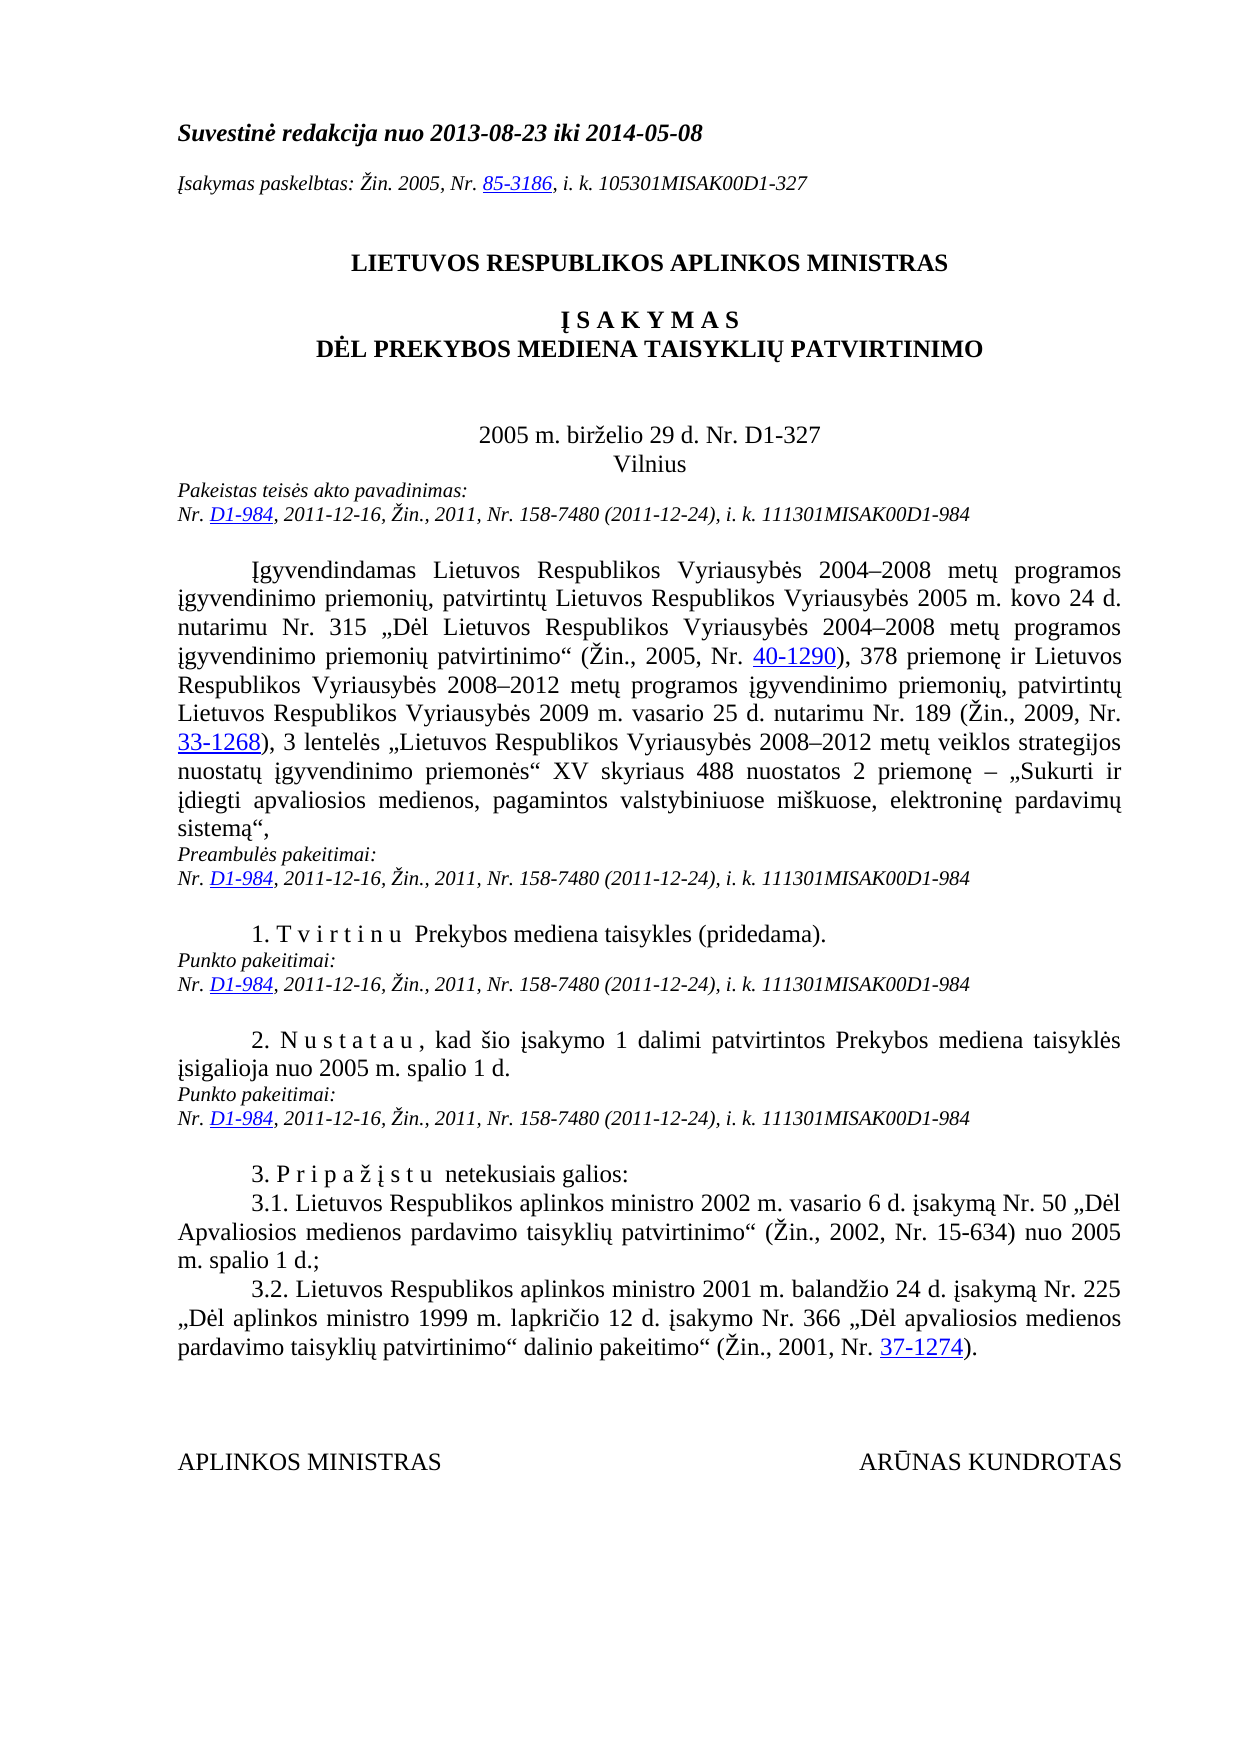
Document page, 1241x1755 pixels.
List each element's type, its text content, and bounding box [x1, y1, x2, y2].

text 2. Nustatau, kad šio įsakymo 1 dalimi patvirtintos Prekybos mediena taisyklės įsigalioja nuo 2005 m. spalio 1 d. [177, 1025, 1122, 1082]
text Punkto pakeitimai: [177, 948, 1122, 972]
text Nr. D1-984, 2011-12-16, Žin., 2011, Nr. 158-7480 (2011-12-24), i. k. 111301MISAK00D1-984 [177, 972, 1122, 996]
text LIETUVOS RESPUBLIKOS APLINKOS MINISTRAS [177, 248, 1122, 277]
text Nr. D1-984, 2011-12-16, Žin., 2011, Nr. 158-7480 (2011-12-24), i. k. 111301MISAK00D1-984 [177, 502, 1122, 526]
text 3.2. Lietuvos Respublikos aplinkos ministro 2001 m. balandžio 24 d. įsakymą Nr. 225 „Dėl aplinkos ministro 1999 m. lapkričio 12 d. įsakymo Nr. 366 „Dėl apvaliosios medienos pardavimo taisyklių patvirtinimo“ dalinio pakeitimo“ (Žin., 2001, Nr. 37-1274). [177, 1274, 1122, 1360]
text Įgyvendindamas Lietuvos Respublikos Vyriausybės 2004–2008 metų programos įgyvendinimo priemonių, patvirtintų Lietuvos Respublikos Vyriausybės 2005 m. kovo 24 d. nutarimu Nr. 315 „Dėl Lietuvos Respublikos Vyriausybės 2004–2008 metų programos įgyvendinimo priemonių patvirtinimo“ (Žin., 2005, Nr. 40-1290), 378 priemonę ir Lietuvos Respublikos Vyriausybės 2008–2012 metų programos įgyvendinimo priemonių, patvirtintų Lietuvos Respublikos Vyriausybės 2009 m. vasario 25 d. nutarimu Nr. 189 (Žin., 2009, Nr. 33-1268), 3 lentelės „Lietuvos Respublikos Vyriausybės 2008–2012 metų veiklos strategijos nuostatų įgyvendinimo priemonės“ XV skyriaus 488 nuostatos 2 priemonę – „Sukurti ir įdiegti apvaliosios medienos, pagamintos valstybiniuose miškuose, elektroninę pardavimų sistemą“, [177, 555, 1122, 842]
text 1. Tvirtinu Prekybos mediena taisykles (pridedama). [177, 919, 1122, 948]
text Suvestinė redakcija nuo 2013-08-23 iki 2014-05-08 [177, 118, 1122, 147]
text Vilnius [177, 449, 1122, 478]
text APLINKOS MINISTRAS ARŪNAS KUNDROTAS [177, 1447, 1122, 1475]
text Nr. D1-984, 2011-12-16, Žin., 2011, Nr. 158-7480 (2011-12-24), i. k. 111301MISAK00D1-984 [177, 1106, 1122, 1130]
text Į S A K Y M A S [177, 305, 1122, 334]
text Įsakymas paskelbtas: Žin. 2005, Nr. 85-3186, i. k. 105301MISAK00D1-327 [177, 171, 1122, 195]
text 3. Pripažįstu netekusiais galios: [177, 1159, 1122, 1188]
text 3.1. Lietuvos Respublikos aplinkos ministro 2002 m. vasario 6 d. įsakymą Nr. 50 „Dėl Apvaliosios medienos pardavimo taisyklių patvirtinimo“ (Žin., 2002, Nr. 15-634) nuo 2005 m. spalio 1 d.; [177, 1188, 1122, 1274]
text 2005 m. birželio 29 d. Nr. D1-327 [177, 420, 1122, 449]
text Nr. D1-984, 2011-12-16, Žin., 2011, Nr. 158-7480 (2011-12-24), i. k. 111301MISAK00D1-984 [177, 866, 1122, 890]
text Preambulės pakeitimai: [177, 842, 1122, 866]
text DĖL PREKYBOS MEDIENA TAISYKLIŲ PATVIRTINIMO [177, 334, 1122, 363]
text Punkto pakeitimai: [177, 1082, 1122, 1106]
text Pakeistas teisės akto pavadinimas: [177, 478, 1122, 502]
